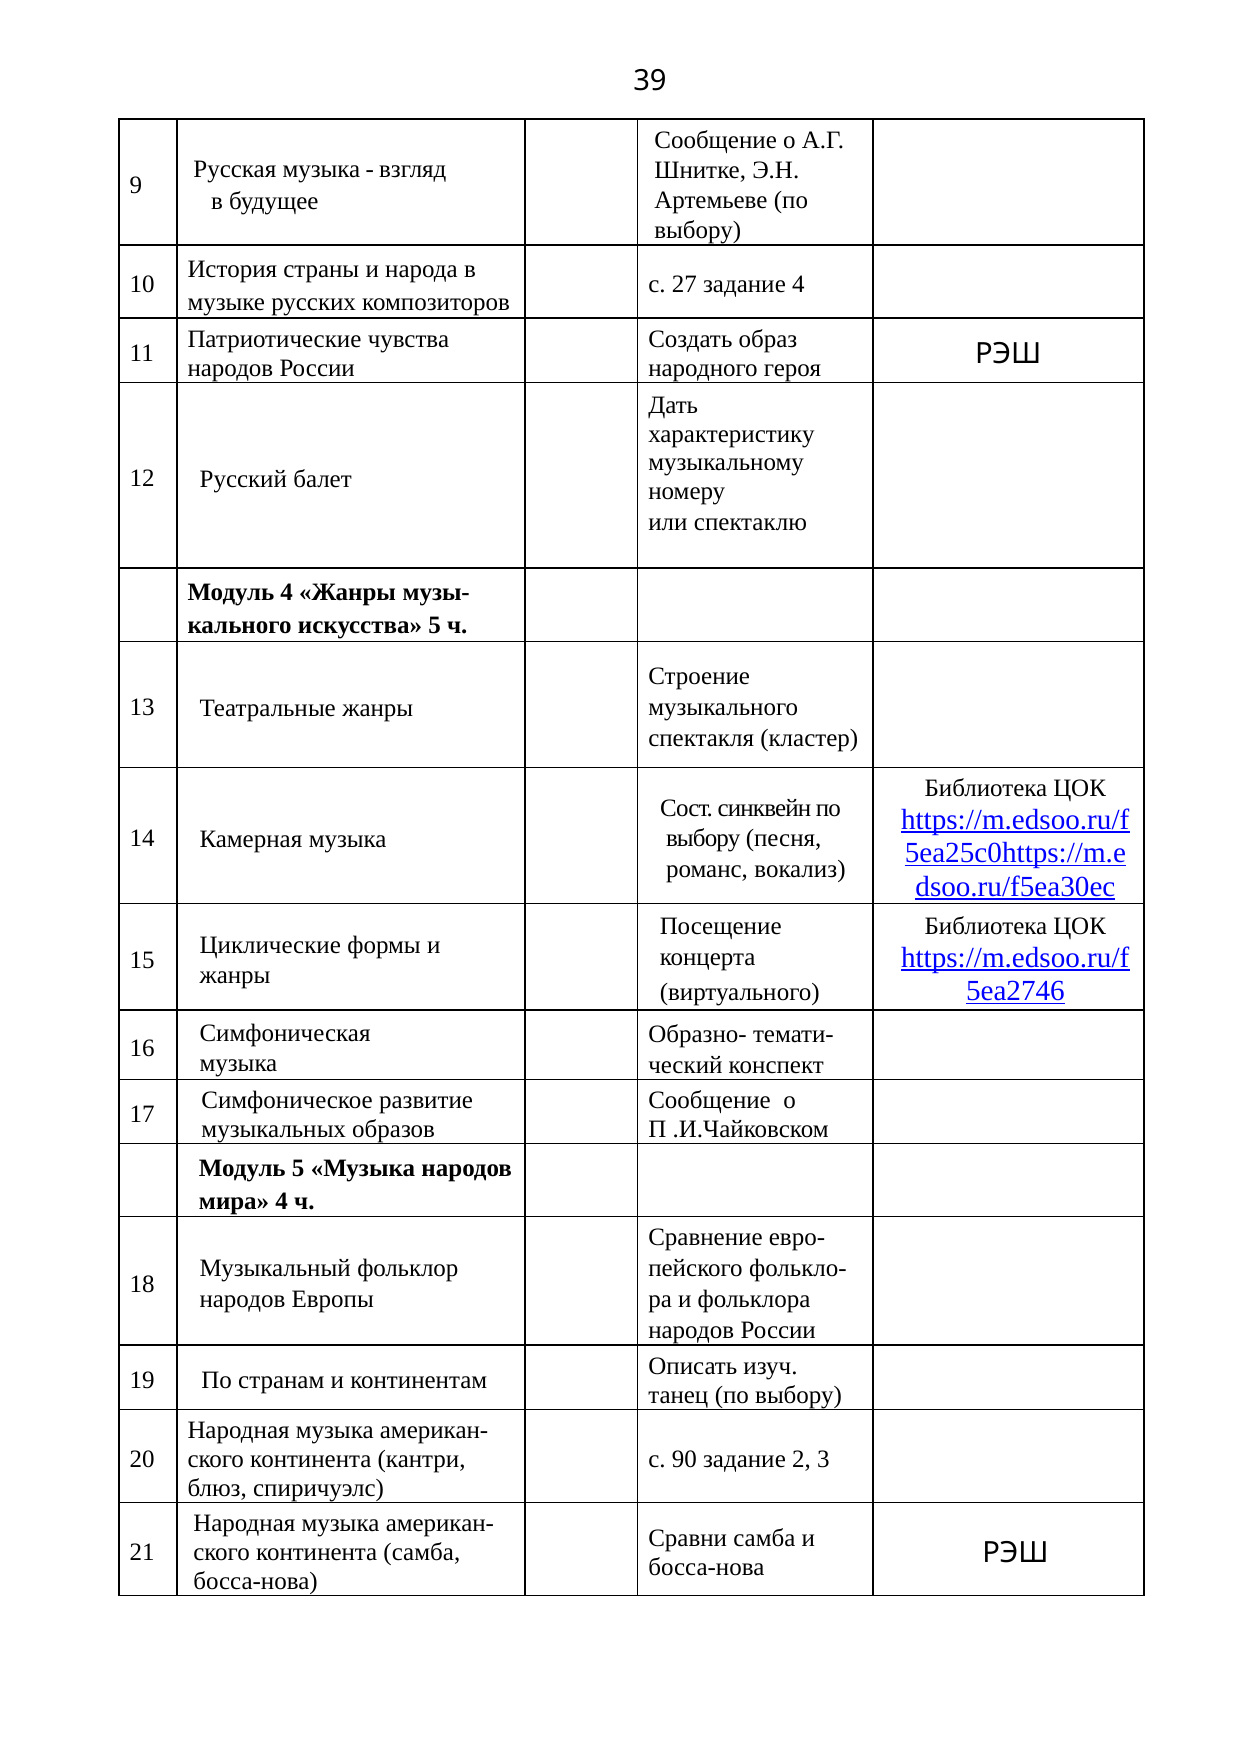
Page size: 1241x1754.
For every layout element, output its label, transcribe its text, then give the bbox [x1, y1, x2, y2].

table_cell Симфоническое развитие музыкальных образов [178, 1080, 524, 1143]
table_cell 17 [120, 1080, 176, 1143]
table_cell Симфоническая музыка [178, 1011, 524, 1078]
table_cell [526, 319, 637, 381]
table_cell Модуль 5 «Музыка народов мира» 4 ч. [178, 1144, 524, 1216]
table_cell [526, 383, 637, 567]
table_cell РЭШ [874, 1503, 1143, 1595]
table_cell Народная музыка американ- ского континента (самба, босса-нова) [178, 1503, 524, 1595]
table_cell [526, 246, 637, 317]
table_cell 14 [120, 768, 176, 903]
table_cell [526, 1011, 637, 1078]
table_cell [874, 246, 1143, 317]
table_cell [874, 569, 1143, 641]
table_cell [526, 1410, 637, 1502]
table_cell [526, 1503, 637, 1595]
table_cell [874, 1217, 1143, 1344]
table_cell Посещение концерта (виртуального) [638, 904, 872, 1009]
table_cell Сравни самба и босса-нова [638, 1503, 872, 1595]
table_cell [874, 120, 1143, 244]
table_cell Образно- темати- ческий конспект [638, 1011, 872, 1078]
table_cell [874, 1346, 1143, 1409]
table_cell Описать изуч. танец (по выбору) [638, 1346, 872, 1409]
table_cell 18 [120, 1217, 176, 1344]
table_cell Сообщение о А.Г. Шнитке, Э.Н. Артемьеве (по выбору) [638, 120, 872, 244]
table_cell 13 [120, 642, 176, 766]
table_cell [526, 1144, 637, 1216]
table_cell Строение музыкального спектакля (кластер) [638, 642, 872, 766]
table_cell 10 [120, 246, 176, 317]
table_cell Патриотические чувства народов России [178, 319, 524, 381]
table_cell [874, 1011, 1143, 1078]
table_cell [526, 1346, 637, 1409]
table_cell [526, 642, 637, 766]
table_cell [638, 569, 872, 641]
table_cell Сост. синквейн по выбору (песня, романс, вокализ) [638, 768, 872, 903]
table_cell 12 [120, 383, 176, 567]
table_cell [874, 1080, 1143, 1143]
table_cell [526, 904, 637, 1009]
table_cell [120, 569, 176, 641]
table_cell По странам и континентам [178, 1346, 524, 1409]
table_cell Дать характеристику музыкальному номеру или спектаклю [638, 383, 872, 567]
table_cell 11 [120, 319, 176, 381]
table_cell [120, 1144, 176, 1216]
table_cell с. 27 задание 4 [638, 246, 872, 317]
table_cell [874, 642, 1143, 766]
table_cell 20 [120, 1410, 176, 1502]
table_cell Театральные жанры [178, 642, 524, 766]
table_cell Музыкальный фольклор народов Европы [178, 1217, 524, 1344]
table_cell Камерная музыка [178, 768, 524, 903]
table_cell [874, 1144, 1143, 1216]
table_cell [526, 120, 637, 244]
table_cell с. 90 задание 2, 3 [638, 1410, 872, 1502]
table_cell 21 [120, 1503, 176, 1595]
table_cell История страны и народа в музыке русских композиторов [178, 246, 524, 317]
table_cell Циклические формы и жанры [178, 904, 524, 1009]
table_cell Библиотека ЦОК https://m.edsoo.ru/f5ea2746 [874, 904, 1143, 1009]
table_cell Модуль 4 «Жанры музы-кального искусства» 5 ч. [178, 569, 524, 641]
table_cell Русская музыка - взгляд в будущее [178, 120, 524, 244]
table_cell Создать образ народного героя [638, 319, 872, 381]
table_cell Народная музыка американ- ского континента (кантри, блюз, спиричуэлс) [178, 1410, 524, 1502]
table_cell 16 [120, 1011, 176, 1078]
table_cell РЭШ [874, 319, 1143, 381]
table_cell 19 [120, 1346, 176, 1409]
table_cell [526, 1080, 637, 1143]
table_cell 9 [120, 120, 176, 244]
table_cell [638, 1144, 872, 1216]
table_cell Сообщение о П .И.Чайковском [638, 1080, 872, 1143]
table_cell [874, 1410, 1143, 1502]
table_cell [526, 1217, 637, 1344]
table_cell Сравнение евро- пейского фолькло- ра и фольклора народов России [638, 1217, 872, 1344]
table_cell [526, 768, 637, 903]
table_cell [874, 383, 1143, 567]
table_cell Библиотека ЦОК https://m.edsoo.ru/f5ea25c0https://m.edsoo.ru/f5ea30ec [874, 768, 1143, 903]
table_cell 15 [120, 904, 176, 1009]
table_cell [526, 569, 637, 641]
table_cell Русский балет [178, 383, 524, 567]
